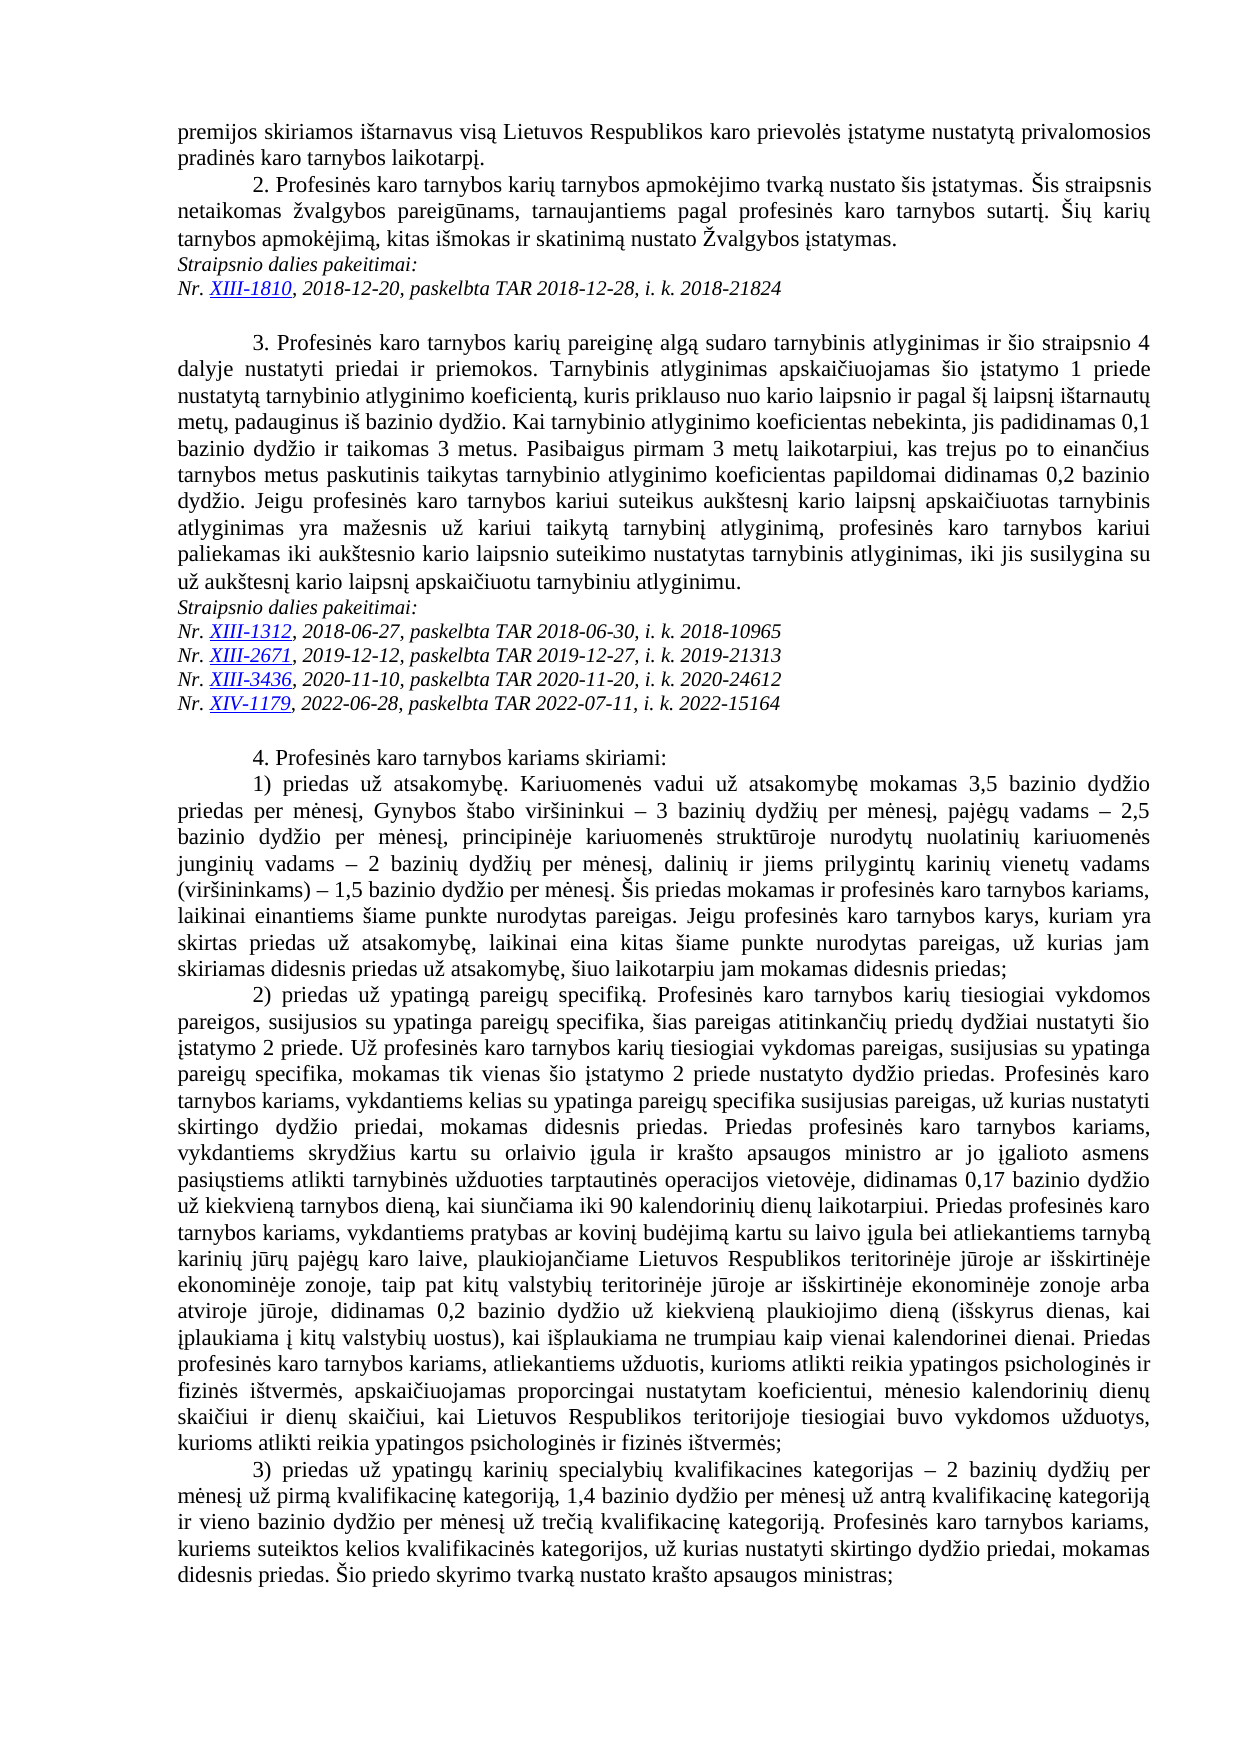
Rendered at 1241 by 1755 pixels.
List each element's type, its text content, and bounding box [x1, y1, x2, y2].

text 2. Profesinės karo tarnybos karių tarnybos apmokėjimo tvarką nustato šis įstatymas. Šis straipsnis netaikomas žvalgybos pareigūnams, tarnaujantiems pagal profesinės karo tarnybos sutartį. Šių karių tarnybos apmokėjimą, kitas išmokas ir skatinimą nustato Žvalgybos įstatymas. [177, 171, 1152, 252]
text Nr. XIII-1810, 2018-12-20, paskelbta TAR 2018-12-28, i. k. 2018-21824 [177, 276, 1152, 300]
text 3) priedas už ypatingų karinių specialybių kvalifikacines kategorijas – 2 bazinių dydžių per mėnesį už pirmą kvalifikacinę kategoriją, 1,4 bazinio dydžio per mėnesį už antrą kvalifikacinę kategoriją ir vieno bazinio dydžio per mėnesį už trečią kvalifikacinę kategoriją. Profesinės karo tarnybos kariams, kuriems suteiktos kelios kvalifikacinės kategorijos, už kurias nustatyti skirtingo dydžio priedai, mokamas didesnis priedas. Šio priedo skyrimo tvarką nustato krašto apsaugos ministras; [177, 1456, 1152, 1587]
text 1) priedas už atsakomybę. Kariuomenės vadui už atsakomybę mokamas 3,5 bazinio dydžio priedas per mėnesį, Gynybos štabo viršininkui – 3 bazinių dydžių per mėnesį, pajėgų vadams – 2,5 bazinio dydžio per mėnesį, principinėje kariuomenės struktūroje nurodytų nuolatinių kariuomenės junginių vadams – 2 bazinių dydžių per mėnesį, dalinių ir jiems prilygintų karinių vienetų vadams (viršininkams) – 1,5 bazinio dydžio per mėnesį. Šis priedas mokamas ir profesinės karo tarnybos kariams, laikinai einantiems šiame punkte nurodytas pareigas. Jeigu profesinės karo tarnybos karys, kuriam yra skirtas priedas už atsakomybę, laikinai eina kitas šiame punkte nurodytas pareigas, už kurias jam skiriamas didesnis priedas už atsakomybę, šiuo laikotarpiu jam mokamas didesnis priedas; [177, 771, 1152, 981]
text Nr. XIII-3436, 2020-11-10, paskelbta TAR 2020-11-20, i. k. 2020-24612 [177, 667, 1152, 691]
text Nr. XIV-1179, 2022-06-28, paskelbta TAR 2022-07-11, i. k. 2022-15164 [177, 691, 1152, 715]
text Straipsnio dalies pakeitimai: [177, 595, 1152, 619]
text Straipsnio dalies pakeitimai: [177, 252, 1152, 276]
text 2) priedas už ypatingą pareigų specifiką. Profesinės karo tarnybos karių tiesiogiai vykdomos pareigos, susijusios su ypatinga pareigų specifika, šias pareigas atitinkančių priedų dydžiai nustatyti šio įstatymo 2 priede. Už profesinės karo tarnybos karių tiesiogiai vykdomas pareigas, susijusias su ypatinga pareigų specifika, mokamas tik vienas šio įstatymo 2 priede nustatyto dydžio priedas. Profesinės karo tarnybos kariams, vykdantiems kelias su ypatinga pareigų specifika susijusias pareigas, už kurias nustatyti skirtingo dydžio priedai, mokamas didesnis priedas. Priedas profesinės karo tarnybos kariams, vykdantiems skrydžius kartu su orlaivio įgula ir krašto apsaugos ministro ar jo įgalioto asmens pasiųstiems atlikti tarnybinės užduoties tarptautinės operacijos vietovėje, didinamas 0,17 bazinio dydžio už kiekvieną tarnybos dieną, kai siunčiama iki 90 kalendorinių dienų laikotarpiui. Priedas profesinės karo tarnybos kariams, vykdantiems pratybas ar kovinį budėjimą kartu su laivo įgula bei atliekantiems tarnybą karinių jūrų pajėgų karo laive, plaukiojančiame Lietuvos Respublikos teritorinėje jūroje ar išskirtinėje ekonominėje zonoje, taip pat kitų valstybių teritorinėje jūroje ar išskirtinėje ekonominėje zonoje arba atviroje jūroje, didinamas 0,2 bazinio dydžio už kiekvieną plaukiojimo dieną (išskyrus dienas, kai įplaukiama į kitų valstybių uostus), kai išplaukiama ne trumpiau kaip vienai kalendorinei dienai. Priedas profesinės karo tarnybos kariams, atliekantiems užduotis, kurioms atlikti reikia ypatingos psichologinės ir fizinės ištvermės, apskaičiuojamas proporcingai nustatytam koeficientui, mėnesio kalendorinių dienų skaičiui ir dienų skaičiui, kai Lietuvos Respublikos teritorijoje tiesiogiai buvo vykdomos užduotys, kurioms atlikti reikia ypatingos psichologinės ir fizinės ištvermės; [177, 981, 1152, 1456]
text Nr. XIII-1312, 2018-06-27, paskelbta TAR 2018-06-30, i. k. 2018-10965 [177, 619, 1152, 643]
text premijos skiriamos ištarnavus visą Lietuvos Respublikos karo prievolės įstatyme nustatytą privalomosios pradinės karo tarnybos laikotarpį. [177, 118, 1152, 171]
text Nr. XIII-2671, 2019-12-12, paskelbta TAR 2019-12-27, i. k. 2019-21313 [177, 643, 1152, 667]
text 3. Profesinės karo tarnybos karių pareiginę algą sudaro tarnybinis atlyginimas ir šio straipsnio 4 dalyje nustatyti priedai ir priemokos. Tarnybinis atlyginimas apskaičiuojamas šio įstatymo 1 priede nustatytą tarnybinio atlyginimo koeficientą, kuris priklauso nuo kario laipsnio ir pagal šį laipsnį ištarnautų metų, padauginus iš bazinio dydžio. Kai tarnybinio atlyginimo koeficientas nebekinta, jis padidinamas 0,1 bazinio dydžio ir taikomas 3 metus. Pasibaigus pirmam 3 metų laikotarpiui, kas trejus po to einančius tarnybos metus paskutinis taikytas tarnybinio atlyginimo koeficientas papildomai didinamas 0,2 bazinio dydžio. Jeigu profesinės karo tarnybos kariui suteikus aukštesnį kario laipsnį apskaičiuotas tarnybinis atlyginimas yra mažesnis už kariui taikytą tarnybinį atlyginimą, profesinės karo tarnybos kariui paliekamas iki aukštesnio kario laipsnio suteikimo nustatytas tarnybinis atlyginimas, iki jis susilygina su už aukštesnį kario laipsnį apskaičiuotu tarnybiniu atlyginimu. [177, 329, 1152, 595]
text 4. Profesinės karo tarnybos kariams skiriami: [177, 744, 1152, 771]
